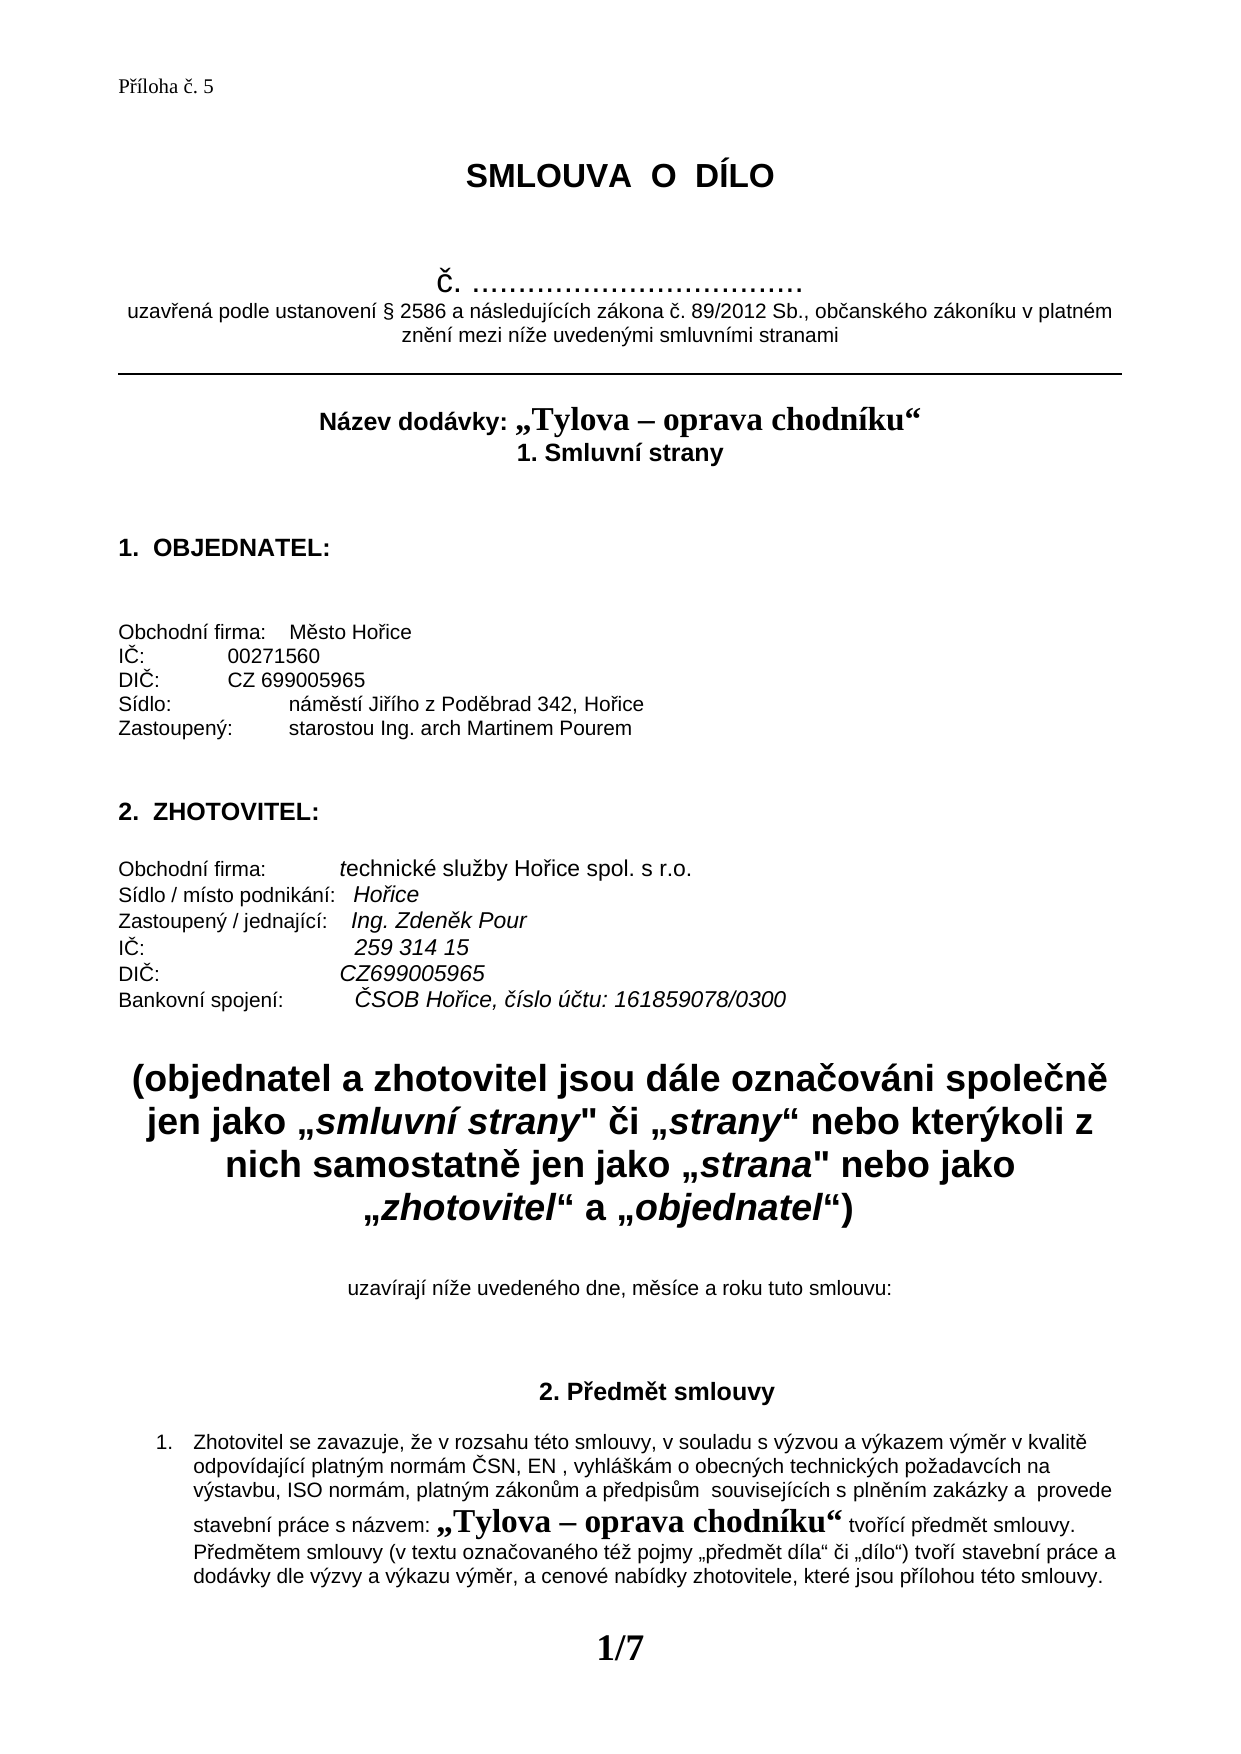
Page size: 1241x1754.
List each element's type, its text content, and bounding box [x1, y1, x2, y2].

subtitle [110, 196, 334, 261]
text 1. OBJEDNATEL: [118, 533, 1122, 562]
text 2. ZHOTOVITEL: [118, 797, 1122, 826]
list Zhotovitel se zavazuje, že v rozsahu této smlouvy, v souladu s výzvou a výkazem výměr v kvalitě odpovídající platným normám ČSN, EN , vyhláškám o obecných technických požadavcích na výstavbu, ISO normám, platným zákonům a předpisům souvisejících s plněním zakázky a provede stavební práce s názvem: „Tylova – oprava chodníku“ tvořící předmět smlouvy. Předmětem smlouvy (v textu označovaného též pojmy „předmět díla“ či „dílo“) tvoří stavební práce a dodávky dle výzvy a výkazu výměr, a cenové nabídky zhotovitele, které jsou přílohou této smlouvy. [156, 1430, 1122, 1588]
subtitle Zastoupený: starostou Ing. arch Martinem Pourem [118, 716, 1122, 739]
text IČ: 259 314 15 [118, 933, 1122, 960]
subtitle SMLOUVA O DÍLO [118, 157, 1122, 195]
subtitle DIČ: CZ 699005965 [118, 668, 1122, 692]
text uzavírají níže uvedeného dne, měsíce a roku tuto smlouvu: [118, 1276, 1122, 1300]
text uzavřená podle ustanovení § 2586 a následujících zákona č. 89/2012 Sb., občanského zákoníku v platném znění mezi níže uvedenými smluvními stranami [118, 299, 1122, 347]
subtitle Sídlo: náměstí Jiřího z Poděbrad 342, Hořice [118, 692, 1122, 716]
text Sídlo / místo podnikání: Hořice [118, 881, 1122, 907]
text Název dodávky: „Tylova – oprava chodníku“ [118, 399, 1122, 438]
subtitle Zastoupený / jednající: Ing. Zdeněk Pour [118, 907, 1122, 933]
subtitle IČ: 00271560 [118, 644, 1122, 668]
text č. .................................... [118, 195, 1122, 299]
text Bankovní spojení: ČSOB Hořice, číslo účtu: 161859078/0300 [118, 986, 1122, 1013]
text 1. Smluvní strany [118, 438, 1122, 466]
subtitle 2. Předmět smlouvy [192, 1377, 1122, 1406]
subtitle Obchodní firma: technické služby Hořice spol. s r.o. [118, 854, 1122, 881]
subtitle Obchodní firma: Město Hořice [118, 620, 1122, 644]
subtitle DIČ: CZ699005965 [118, 960, 1122, 986]
text (objednatel a zhotovitel jsou dále označováni společně jen jako „smluvní strany" či „strany“ nebo kterýkoli z nich samostatně jen jako „strana" nebo jako „zhotovitel“ a „objednatel“) [118, 1056, 1122, 1228]
